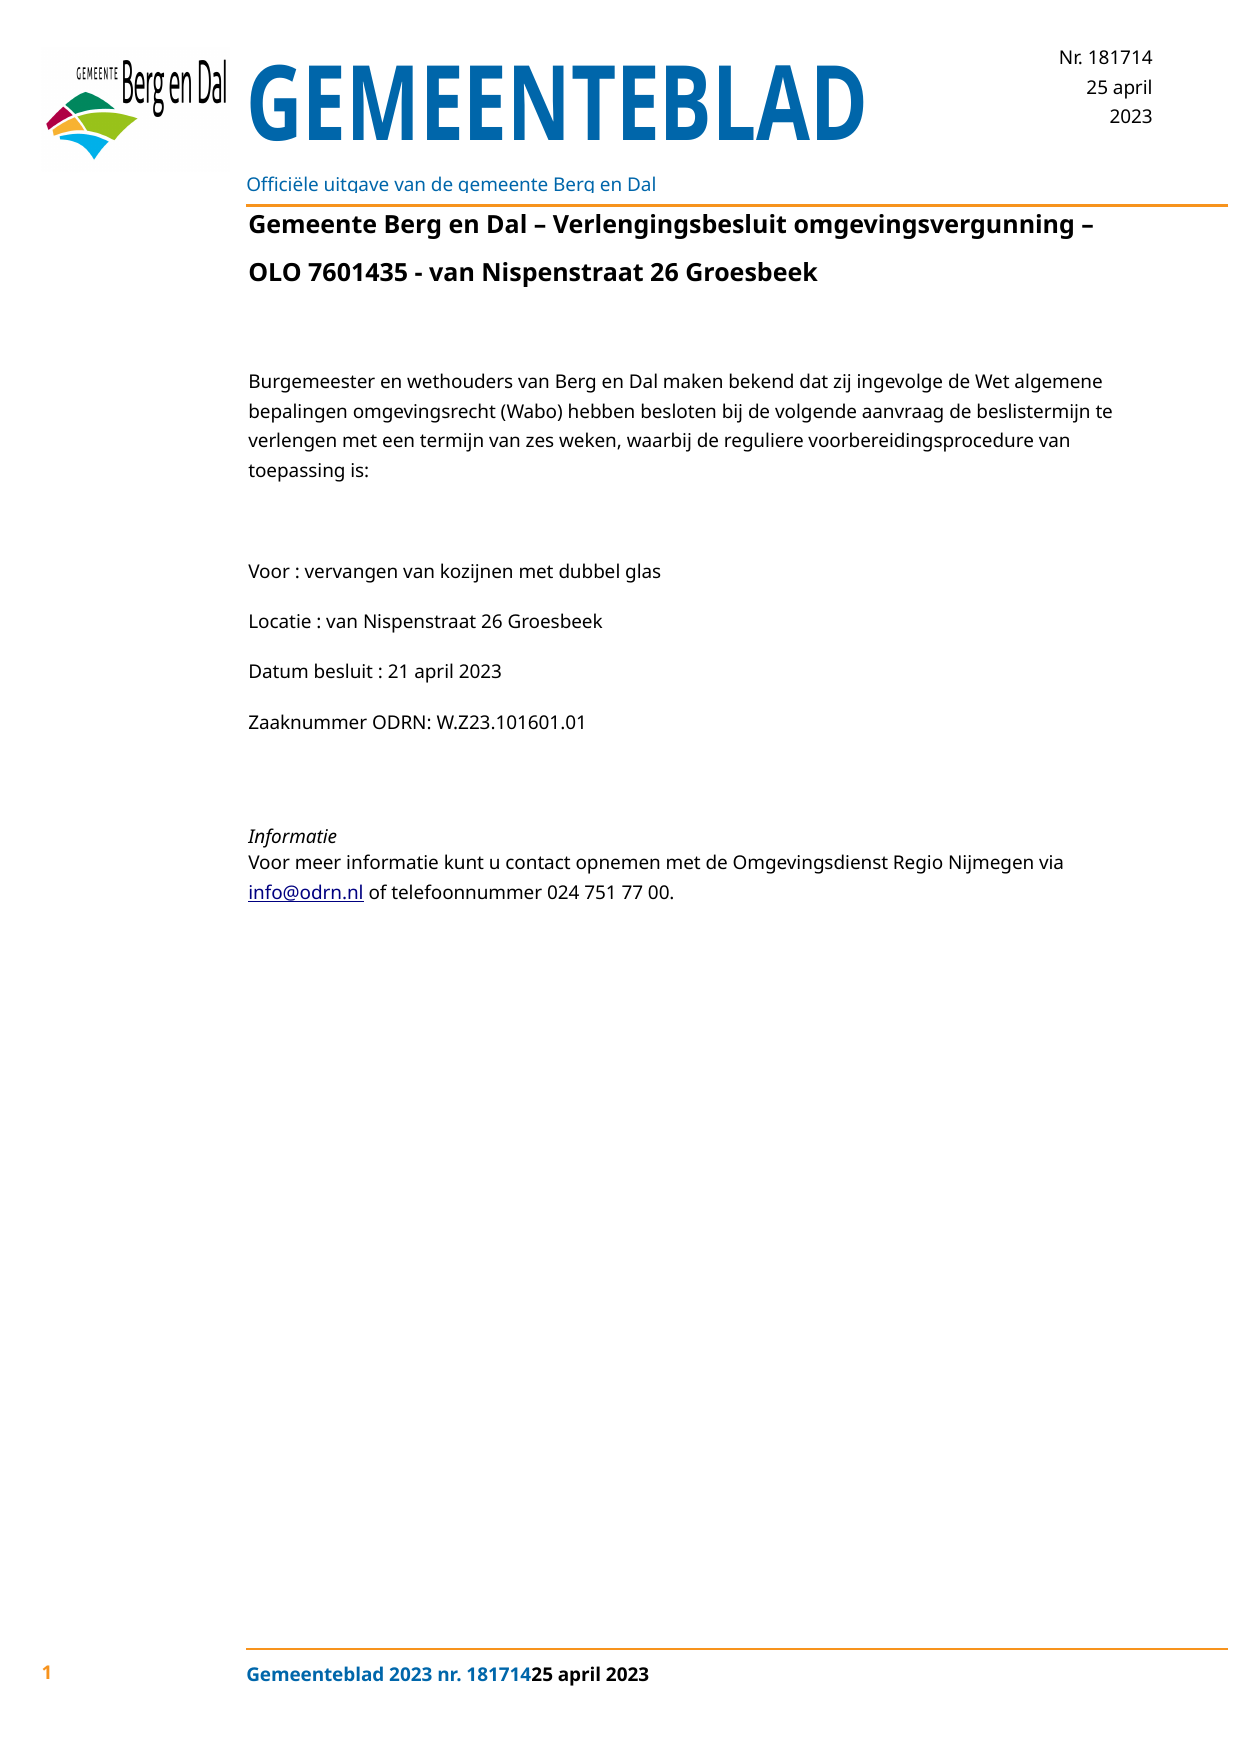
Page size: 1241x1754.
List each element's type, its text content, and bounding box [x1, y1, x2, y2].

text Zaaknummer ODRN: W.Z23.101601.01 [248, 709, 1152, 735]
text Locatie : van Nispenstraat 26 Groesbeek [248, 608, 1152, 634]
text Voor : vervangen van kozijnen met dubbel glas [248, 558, 1152, 584]
text Informatie [248, 823, 1152, 849]
picture [41, 47, 231, 172]
text Datum besluit : 21 april 2023 [248, 659, 1152, 684]
text Voor meer informatie kunt u contact opnemen met de Omgevingsdienst Regio Nijmegen via info@odrn.nl of telefoonnummer 024 751 77 00. [248, 849, 1152, 904]
text Gemeente Berg en Dal – Verlengingsbesluit omgevingsvergunning – OLO 7601435 - van Nispenstraat 26 Groesbeek [248, 207, 1152, 288]
text Burgemeester en wethouders van Berg en Dal maken bekend dat zij ingevolge de Wet algemene bepalingen omgevingsrecht (Wabo) hebben besloten bij de volgende aanvraag de beslistermijn te verlengen met een termijn van zes weken, waarbij de reguliere voorbereidingsprocedure van toepassing is: [248, 368, 1152, 483]
